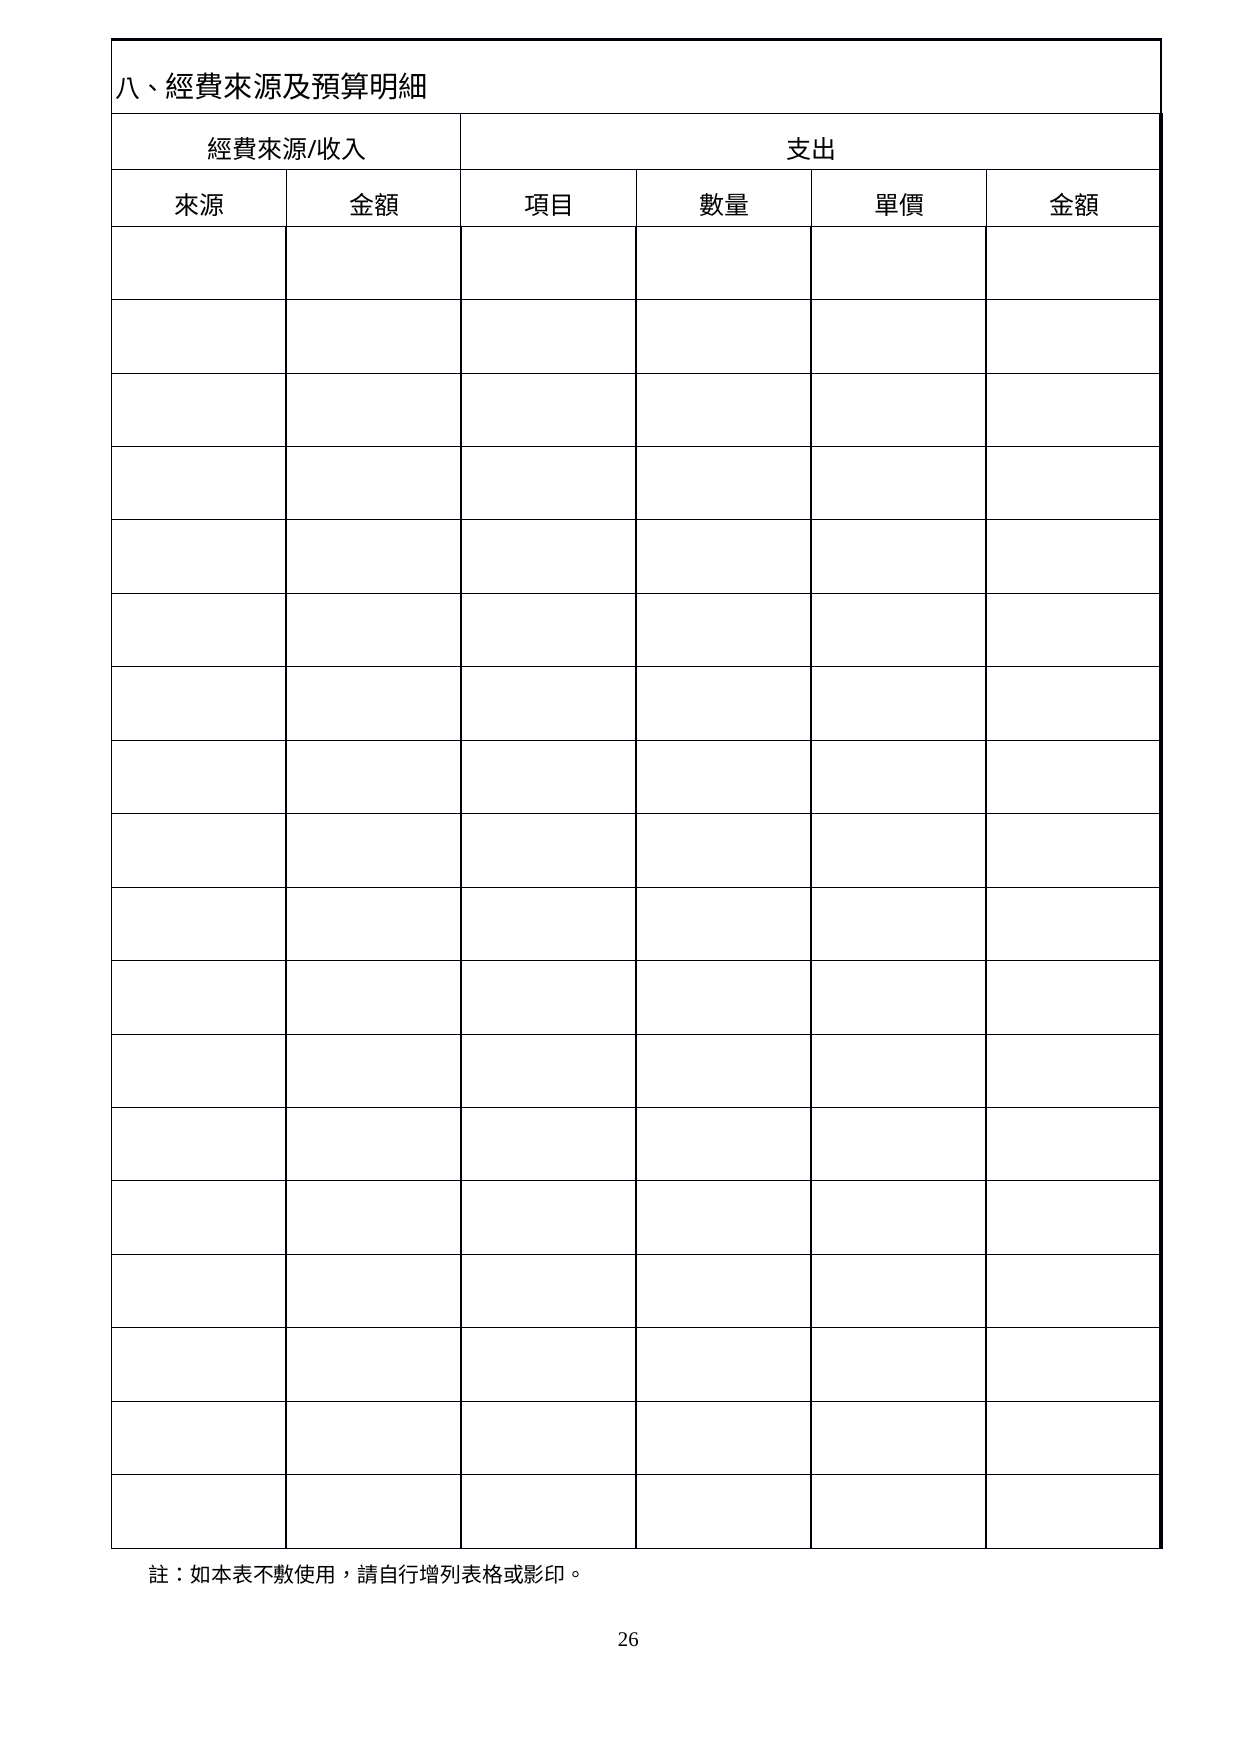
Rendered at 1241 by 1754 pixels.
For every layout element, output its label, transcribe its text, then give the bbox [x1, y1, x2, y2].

table_cell [462, 667, 635, 740]
table_cell [462, 1255, 635, 1327]
table_cell [812, 1402, 985, 1474]
table_cell [812, 814, 985, 887]
table_cell [987, 1328, 1159, 1401]
table_cell [112, 374, 285, 446]
table_cell [462, 741, 635, 813]
table_cell [287, 741, 460, 813]
table_cell [987, 594, 1159, 666]
table_cell [637, 520, 810, 593]
table_cell [462, 961, 635, 1033]
table_cell [987, 1181, 1159, 1254]
table_cell [637, 227, 810, 299]
table_cell [637, 1475, 810, 1547]
table_cell [112, 1035, 285, 1107]
table_cell [637, 1402, 810, 1474]
table_cell [812, 1328, 985, 1401]
table_cell 金額 [987, 170, 1159, 226]
table_cell [987, 1255, 1159, 1327]
table_cell [112, 447, 285, 519]
table_cell [287, 1181, 460, 1254]
table_cell [637, 1328, 810, 1401]
table_cell [287, 520, 460, 593]
table_cell [112, 814, 285, 887]
table_cell [462, 374, 635, 446]
table_cell [287, 888, 460, 960]
table_cell [462, 594, 635, 666]
table_cell [287, 447, 460, 519]
table_cell [287, 814, 460, 887]
table_cell [812, 741, 985, 813]
table_cell [112, 741, 285, 813]
table_cell [112, 227, 285, 299]
table_cell [637, 814, 810, 887]
table_cell [637, 667, 810, 740]
table_cell [637, 300, 810, 372]
table_cell [987, 1035, 1159, 1107]
table_cell [112, 1108, 285, 1180]
table_cell [462, 1181, 635, 1254]
table_cell [462, 888, 635, 960]
table_cell [462, 447, 635, 519]
table_cell [812, 374, 985, 446]
table_cell [812, 961, 985, 1033]
table_cell [637, 961, 810, 1033]
table_cell 數量 [637, 170, 811, 226]
table_cell [112, 961, 285, 1033]
table_cell [112, 1328, 285, 1401]
table_cell [462, 1402, 635, 1474]
table_cell 單價 [812, 170, 986, 226]
table_cell [287, 1255, 460, 1327]
table_cell [987, 888, 1159, 960]
table_cell 來源 [112, 170, 286, 226]
table_cell [462, 520, 635, 593]
table_cell [112, 1181, 285, 1254]
table_cell [812, 1475, 985, 1547]
table_cell [987, 1475, 1159, 1547]
table_cell [987, 961, 1159, 1033]
table_cell [462, 1108, 635, 1180]
table_cell [987, 1108, 1159, 1180]
table_cell [112, 520, 285, 593]
table_cell [112, 300, 285, 372]
table_cell [637, 1255, 810, 1327]
table_cell [812, 594, 985, 666]
table_cell [812, 888, 985, 960]
table_cell [112, 1402, 285, 1474]
table_cell [287, 961, 460, 1033]
table_cell [987, 520, 1159, 593]
table_cell [987, 1402, 1159, 1474]
text 註：如本表不敷使用，請自行增列表格或影印。 [112, 1549, 1144, 1586]
table_cell [812, 1108, 985, 1180]
table_cell [637, 447, 810, 519]
table_cell [812, 1181, 985, 1254]
table_cell [287, 374, 460, 446]
table_cell 支出 [461, 114, 1159, 168]
table_cell [987, 227, 1159, 299]
table_cell [112, 1255, 285, 1327]
table_cell [637, 594, 810, 666]
table_cell [637, 1108, 810, 1180]
table_cell [637, 1181, 810, 1254]
table_cell [287, 594, 460, 666]
table_cell 項目 [461, 170, 636, 226]
table_cell [987, 374, 1159, 446]
table_cell [112, 888, 285, 960]
table_cell [637, 1035, 810, 1107]
table_cell [987, 814, 1159, 887]
table_cell 金額 [287, 170, 460, 226]
table_cell [987, 667, 1159, 740]
table_cell [987, 447, 1159, 519]
table_cell [812, 447, 985, 519]
table_cell [112, 1475, 285, 1547]
table_cell [287, 667, 460, 740]
table_cell 經費來源/收入 [112, 114, 460, 168]
table_cell [287, 1328, 460, 1401]
table_cell [462, 1035, 635, 1107]
table_cell [812, 300, 985, 372]
table_cell [637, 741, 810, 813]
table_cell [812, 667, 985, 740]
table_cell [462, 300, 635, 372]
table_cell [287, 1475, 460, 1547]
table_cell [812, 520, 985, 593]
table_cell [287, 1402, 460, 1474]
table_cell [637, 374, 810, 446]
table_cell [462, 814, 635, 887]
table_cell [812, 1035, 985, 1107]
table_cell [812, 1255, 985, 1327]
table_cell [287, 300, 460, 372]
table_cell [637, 888, 810, 960]
table_header 八、經費來源及預算明細 [112, 41, 1160, 112]
table_cell [987, 300, 1159, 372]
table_cell [287, 1108, 460, 1180]
table_cell [112, 594, 285, 666]
table_cell [462, 1475, 635, 1547]
table_cell [462, 227, 635, 299]
table_cell [287, 1035, 460, 1107]
table_cell [462, 1328, 635, 1401]
table_cell [112, 667, 285, 740]
table_cell [812, 227, 985, 299]
table_cell [987, 741, 1159, 813]
table_cell [287, 227, 460, 299]
